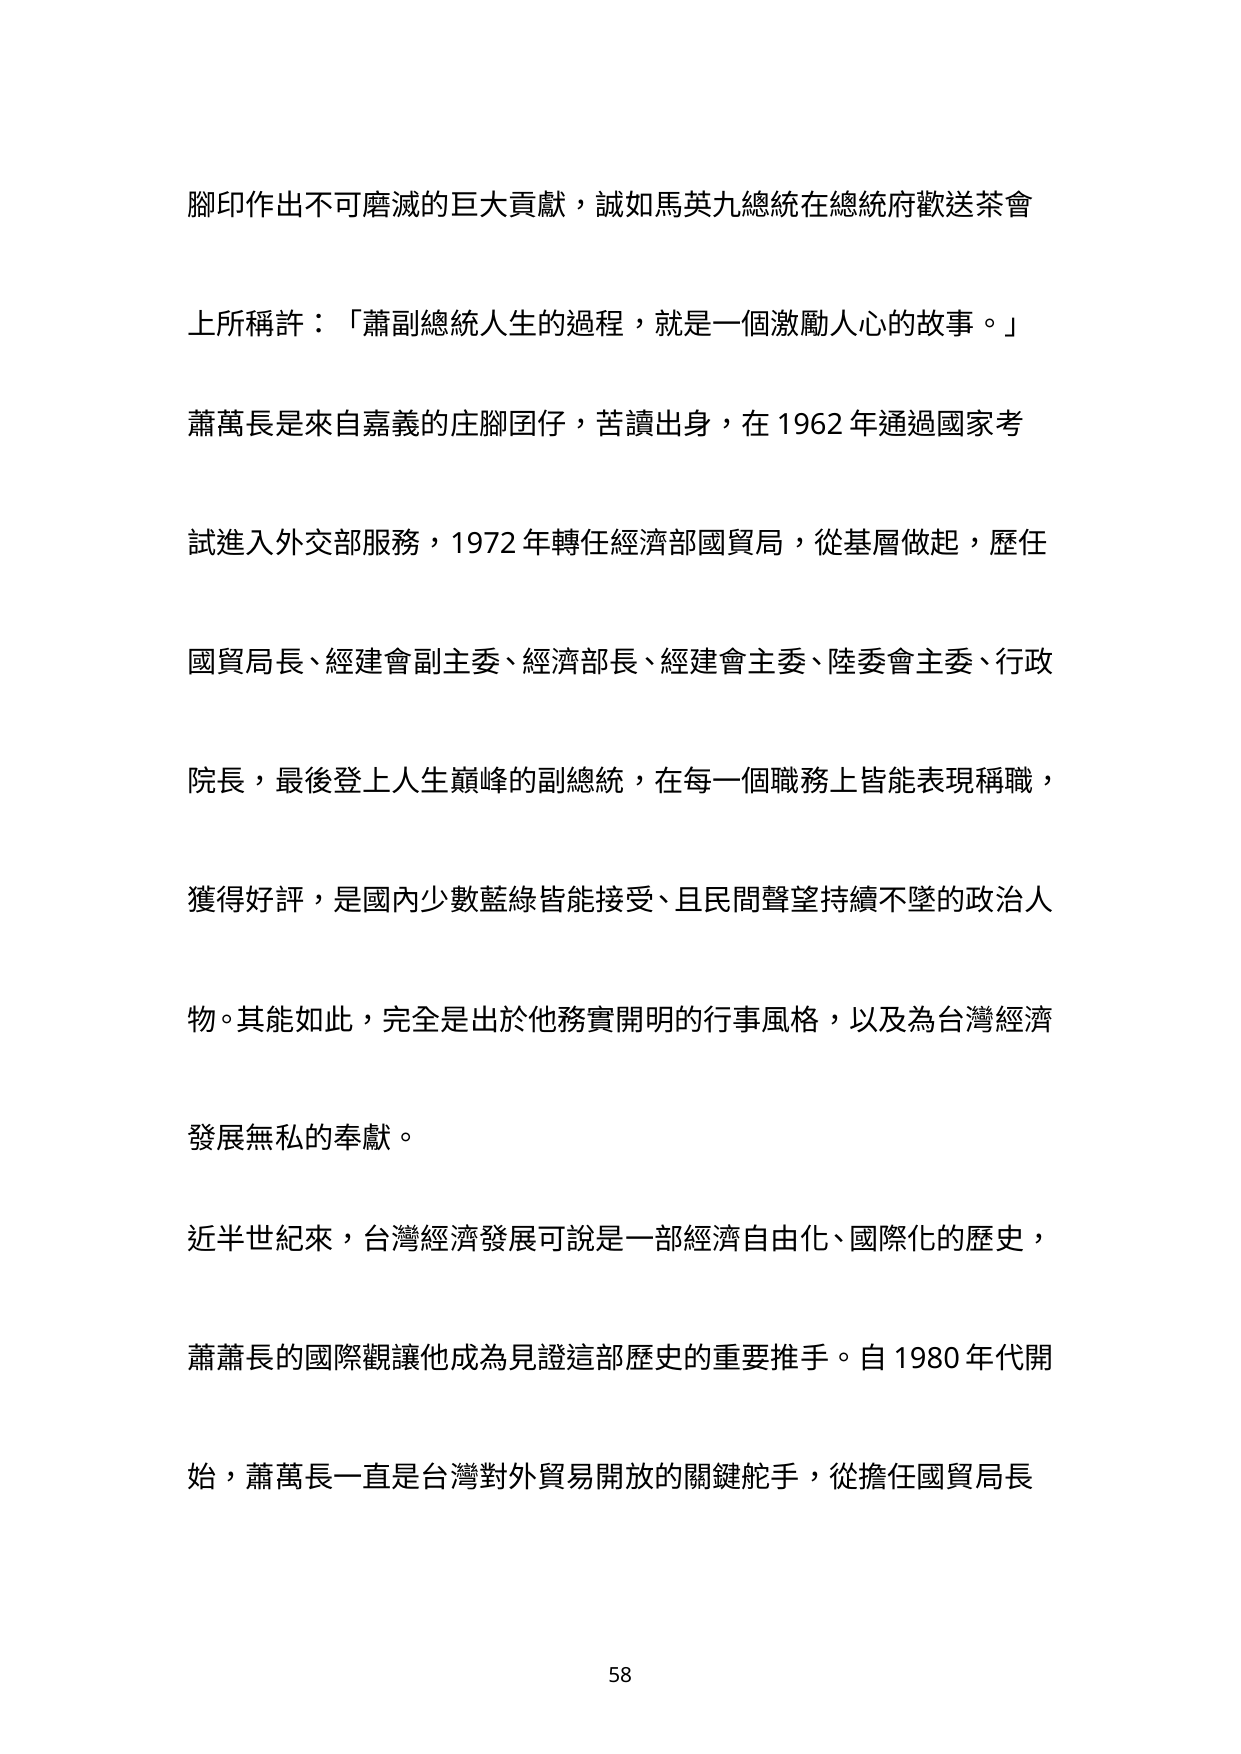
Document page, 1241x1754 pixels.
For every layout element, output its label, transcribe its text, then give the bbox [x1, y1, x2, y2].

text 蕭萬長是來自嘉義的庄腳囝仔，苦讀出身，在1962年通過國家考試進入外交部服務，1972年轉任經濟部國貿局，從基層做起，歷任國貿局長、經建會副主委、經濟部長、經建會主委、陸委會主委、行政院長，最後登上人生巔峰的副總統，在每一個職務上皆能表現稱職，獲得好評，是國內少數藍綠皆能接受、且民間聲望持續不墜的政治人物。其能如此，完全是出於他務實開明的行事風格，以及為台灣經濟發展無私的奉獻。 [187, 382, 1053, 1176]
text 近半世紀來，台灣經濟發展可說是一部經濟自由化、國際化的歷史，蕭蕭長的國際觀讓他成為見證這部歷史的重要推手。自1980年代開始，蕭萬長一直是台灣對外貿易開放的關鍵舵手，從擔任國貿局長到經濟部長，他力主台灣經濟應加速對外開放，提升經濟層次及國際地位，而且挑起對外談判重擔，從中美貿易談判、台灣加入亞太經合會（APEC）及台灣加入前身為關稅暨貿易總協定（GATT）的世界貿易組織（WTO），蕭萬長皆扮演核心角色，也為中美關係及台灣國際經濟地位奠定深厚基礎。轉任經建會主委後，他又全力擘劃「發展台灣成為亞太營運中心計畫」，是台灣歷來最具全球戰略思維的經濟自由化方案，迄今仍是政府經濟政策的重要方向。 [187, 1197, 1053, 1514]
text 一個非常平凡的家庭，沒有什麼特殊的才華，但做了很多不平凡的事，打從心存感恩、奉獻、服務及慢慢的成長過程，告訴了年輕人，讓年輕人作為立志的參考，讓他們曉得蕭萬長這樣的出身，這樣子的奮鬥，他也可以有這樣對社會國家做小小貢獻，素有「微笑老蕭」美名的他，在50年公職生涯中，伴隨台灣經濟發展的歷程，一步一腳印作出不可磨滅的巨大貢獻，誠如馬英九總統在總統府歡送茶會上所稱許：「蕭副總統人生的過程，就是一個激勵人心的故事。」 [187, 163, 1053, 361]
